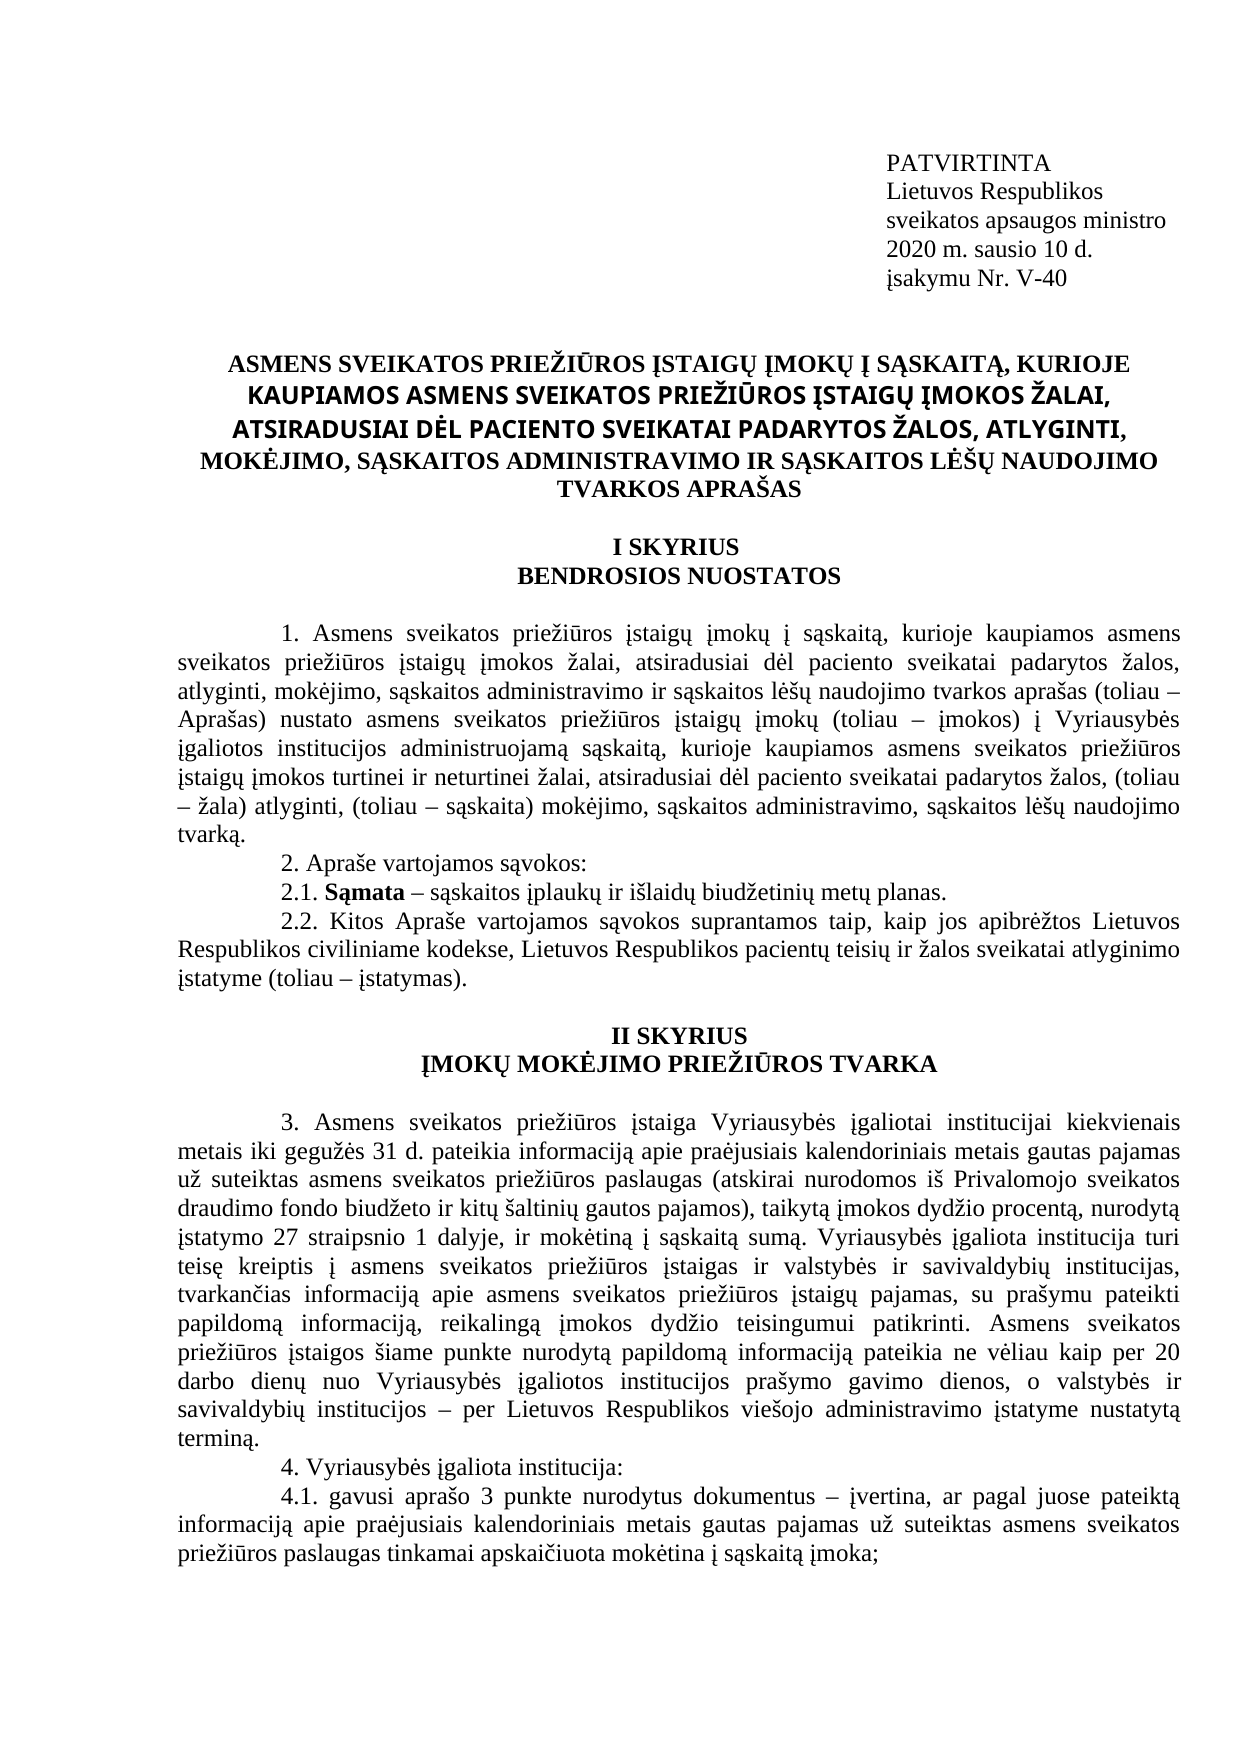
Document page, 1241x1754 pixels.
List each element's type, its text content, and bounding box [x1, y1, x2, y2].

subtitle BENDROSIOS NUOSTATOS [177, 561, 1181, 589]
text įsakymu Nr. V-40 [886, 263, 1181, 291]
text 3. Asmens sveikatos priežiūros įstaiga Vyriausybės įgaliotai institucijai kiekvienais metais iki gegužės 31 d. pateikia informaciją apie praėjusiais kalendoriniais metais gautas pajamas už suteiktas asmens sveikatos priežiūros paslaugas (atskirai nurodomos iš Privalomojo sveikatos draudimo fondo biudžeto ir kitų šaltinių gautos pajamos), taikytą įmokos dydžio procentą, nurodytą įstatymo 27 straipsnio 1 dalyje, ir mokėtiną į sąskaitą sumą. Vyriausybės įgaliota institucija turi teisę kreiptis į asmens sveikatos priežiūros įstaigas ir valstybės ir savivaldybių institucijas, tvarkančias informaciją apie asmens sveikatos priežiūros įstaigų pajamas, su prašymu pateikti papildomą informaciją, reikalingą įmokos dydžio teisingumui patikrinti. Asmens sveikatos priežiūros įstaigos šiame punkte nurodytą papildomą informaciją pateikia ne vėliau kaip per 20 darbo dienų nuo Vyriausybės įgaliotos institucijos prašymo gavimo dienos, o valstybės ir savivaldybių institucijos – per Lietuvos Respublikos viešojo administravimo įstatyme nustatytą terminą. [177, 1107, 1181, 1452]
text 4.1. gavusi aprašo 3 punkte nurodytus dokumentus – įvertina, ar pagal juose pateiktą informaciją apie praėjusiais kalendoriniais metais gautas pajamas už suteiktas asmens sveikatos priežiūros paslaugas tinkamai apskaičiuota mokėtina į sąskaitą įmoka; [177, 1481, 1181, 1567]
text ASMENS SVEIKATOS PRIEŽIŪROS ĮSTAIGŲ ĮMOKŲ Į SĄSKAITĄ, kurioje KAUPIAMOS ASMENS SVEIKATOS PRIEŽIŪROS ĮSTAIGŲ ĮMOKOS ŽALAI, ATSIRADUSIAI DĖL PACIENTO SVEIKATAI PADARYTOS ŽALOS, ATLYGINTI, MOKĖJIMO, SĄSKAITOS ADMINISTRAVIMO IR SĄSKAITOS LĖŠŲ NAUDOJIMO TVARKOS Aprašas [177, 349, 1181, 503]
text Lietuvos Respublikos [886, 176, 1181, 205]
text 2020 m. sausio 10 d. [886, 234, 1181, 263]
text 1. Asmens sveikatos priežiūros įstaigų įmokų į sąskaitą, kurioje kaupiamos asmens sveikatos priežiūros įstaigų įmokos žalai, atsiradusiai dėl paciento sveikatai padarytos žalos, atlyginti, mokėjimo, sąskaitos administravimo ir sąskaitos lėšų naudojimo tvarkos aprašas (toliau – Aprašas) nustato asmens sveikatos priežiūros įstaigų įmokų (toliau – įmokos) į Vyriausybės įgaliotos institucijos administruojamą sąskaitą, kurioje kaupiamos asmens sveikatos priežiūros įstaigų įmokos turtinei ir neturtinei žalai, atsiradusiai dėl paciento sveikatai padarytos žalos, (toliau – žala) atlyginti, (toliau – sąskaita) mokėjimo, sąskaitos administravimo, sąskaitos lėšų naudojimo tvarką. [177, 618, 1181, 848]
text 4. Vyriausybės įgaliota institucija: [177, 1452, 1181, 1481]
text ĮMOKŲ MOKĖJIMO PRIEŽIŪROS TVARKA [177, 1049, 1181, 1078]
text PATVIRTINTA [886, 148, 1181, 176]
text 2.1. Sąmata – sąskaitos įplaukų ir išlaidų biudžetinių metų planas. [177, 877, 1181, 906]
subtitle I SKYRIUS [177, 532, 1181, 561]
text sveikatos apsaugos ministro [886, 205, 1181, 234]
text II SKYRIUS [177, 1021, 1181, 1049]
text 2. Apraše vartojamos sąvokos: [177, 848, 1181, 877]
text 2.2. Kitos Apraše vartojamos sąvokos suprantamos taip, kaip jos apibrėžtos Lietuvos Respublikos civiliniame kodekse, Lietuvos Respublikos pacientų teisių ir žalos sveikatai atlyginimo įstatyme (toliau – įstatymas). [177, 906, 1181, 992]
